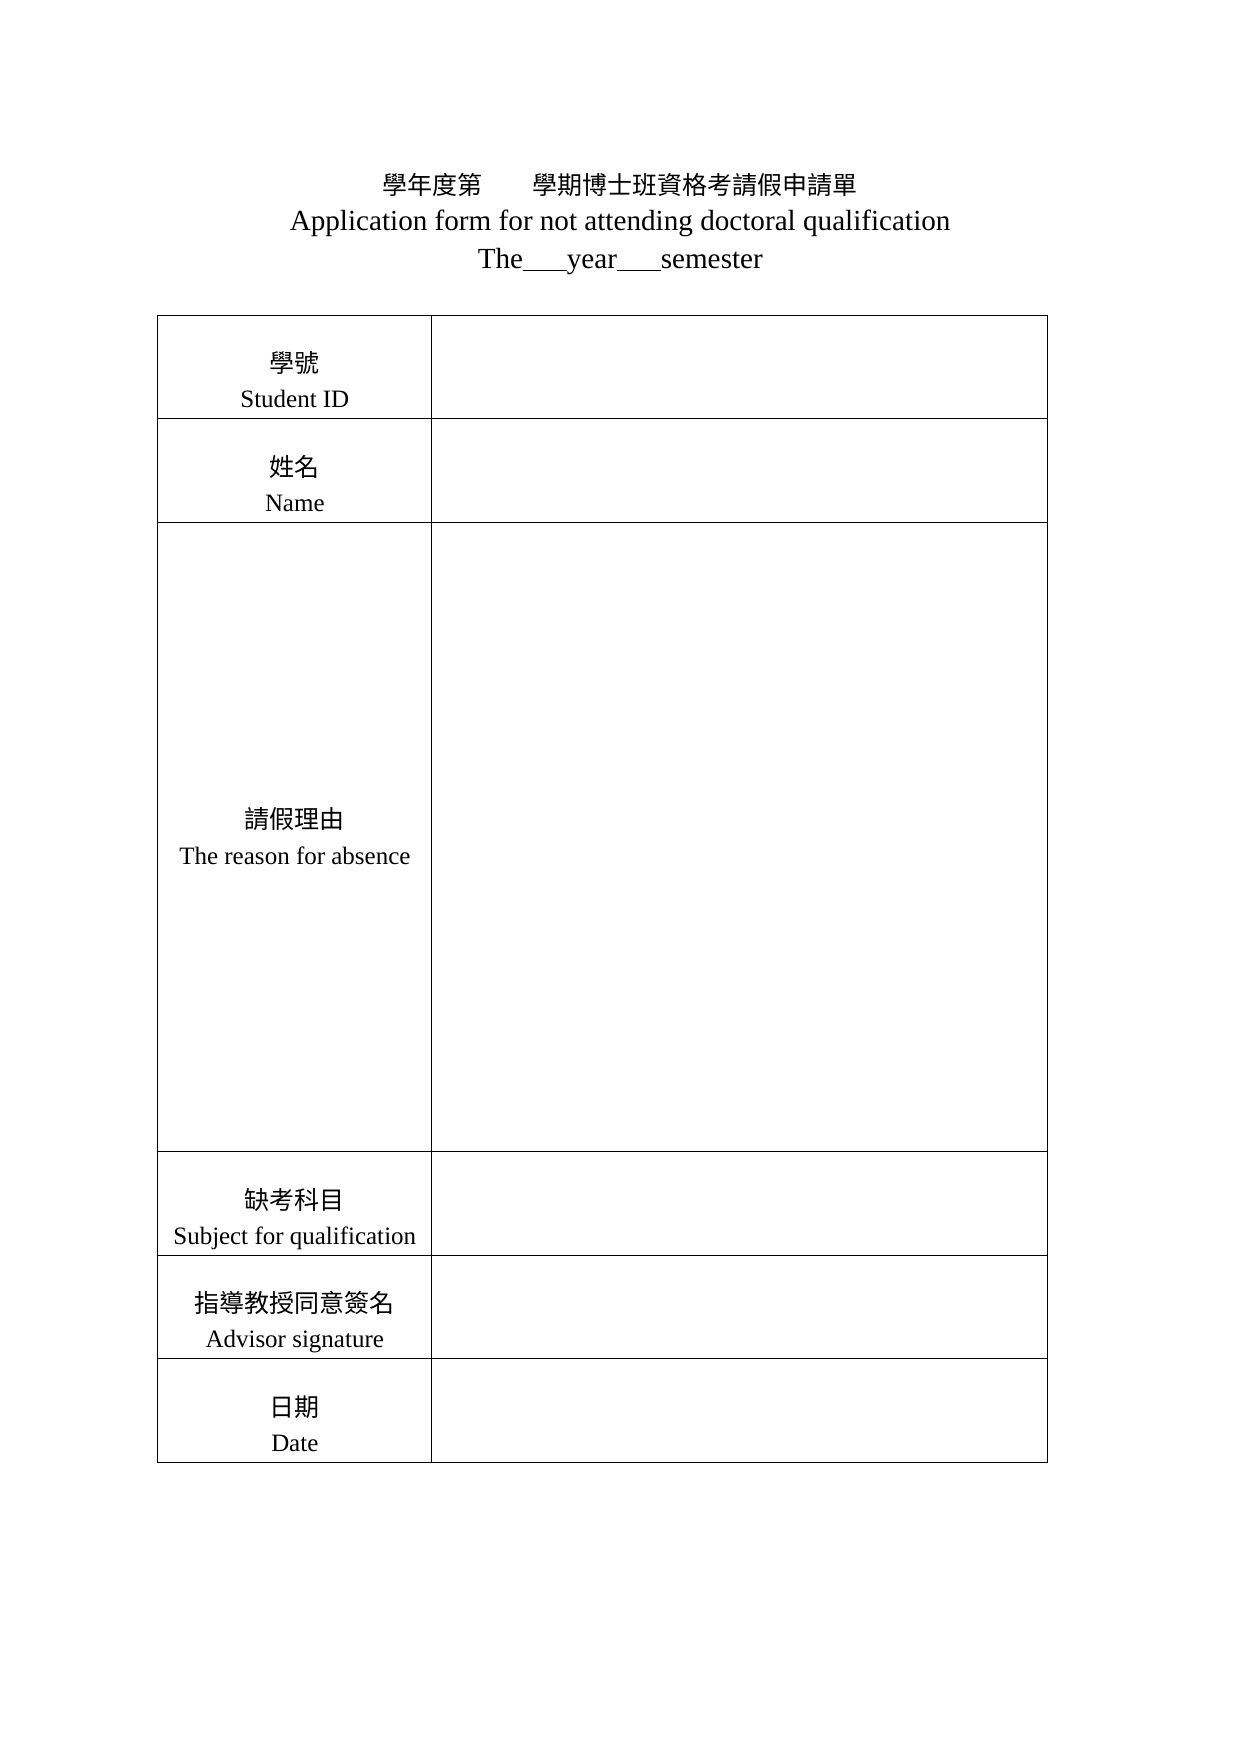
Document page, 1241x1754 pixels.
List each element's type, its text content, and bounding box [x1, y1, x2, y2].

table_cell 請假理由 The reason for absence [158, 523, 431, 1151]
table_cell [432, 1256, 1047, 1358]
table_header [432, 316, 1047, 418]
table_cell 缺考科目 Subject for qualification [158, 1152, 431, 1254]
table_cell 指導教授同意簽名 Advisor signature [158, 1256, 431, 1358]
text 學年度第 學期博士班資格考請假申請單 [187, 164, 1053, 202]
text The year semester [187, 239, 1053, 277]
table_cell [432, 419, 1047, 522]
table_cell [432, 1152, 1047, 1254]
text Application form for not attending doctoral qualification [187, 202, 1053, 239]
table_cell [432, 523, 1047, 1151]
table_header 學號 Student ID [158, 316, 431, 418]
table_cell [432, 1359, 1047, 1462]
table_cell 姓名 Name [158, 419, 431, 522]
table_cell 日期 Date [158, 1359, 431, 1462]
